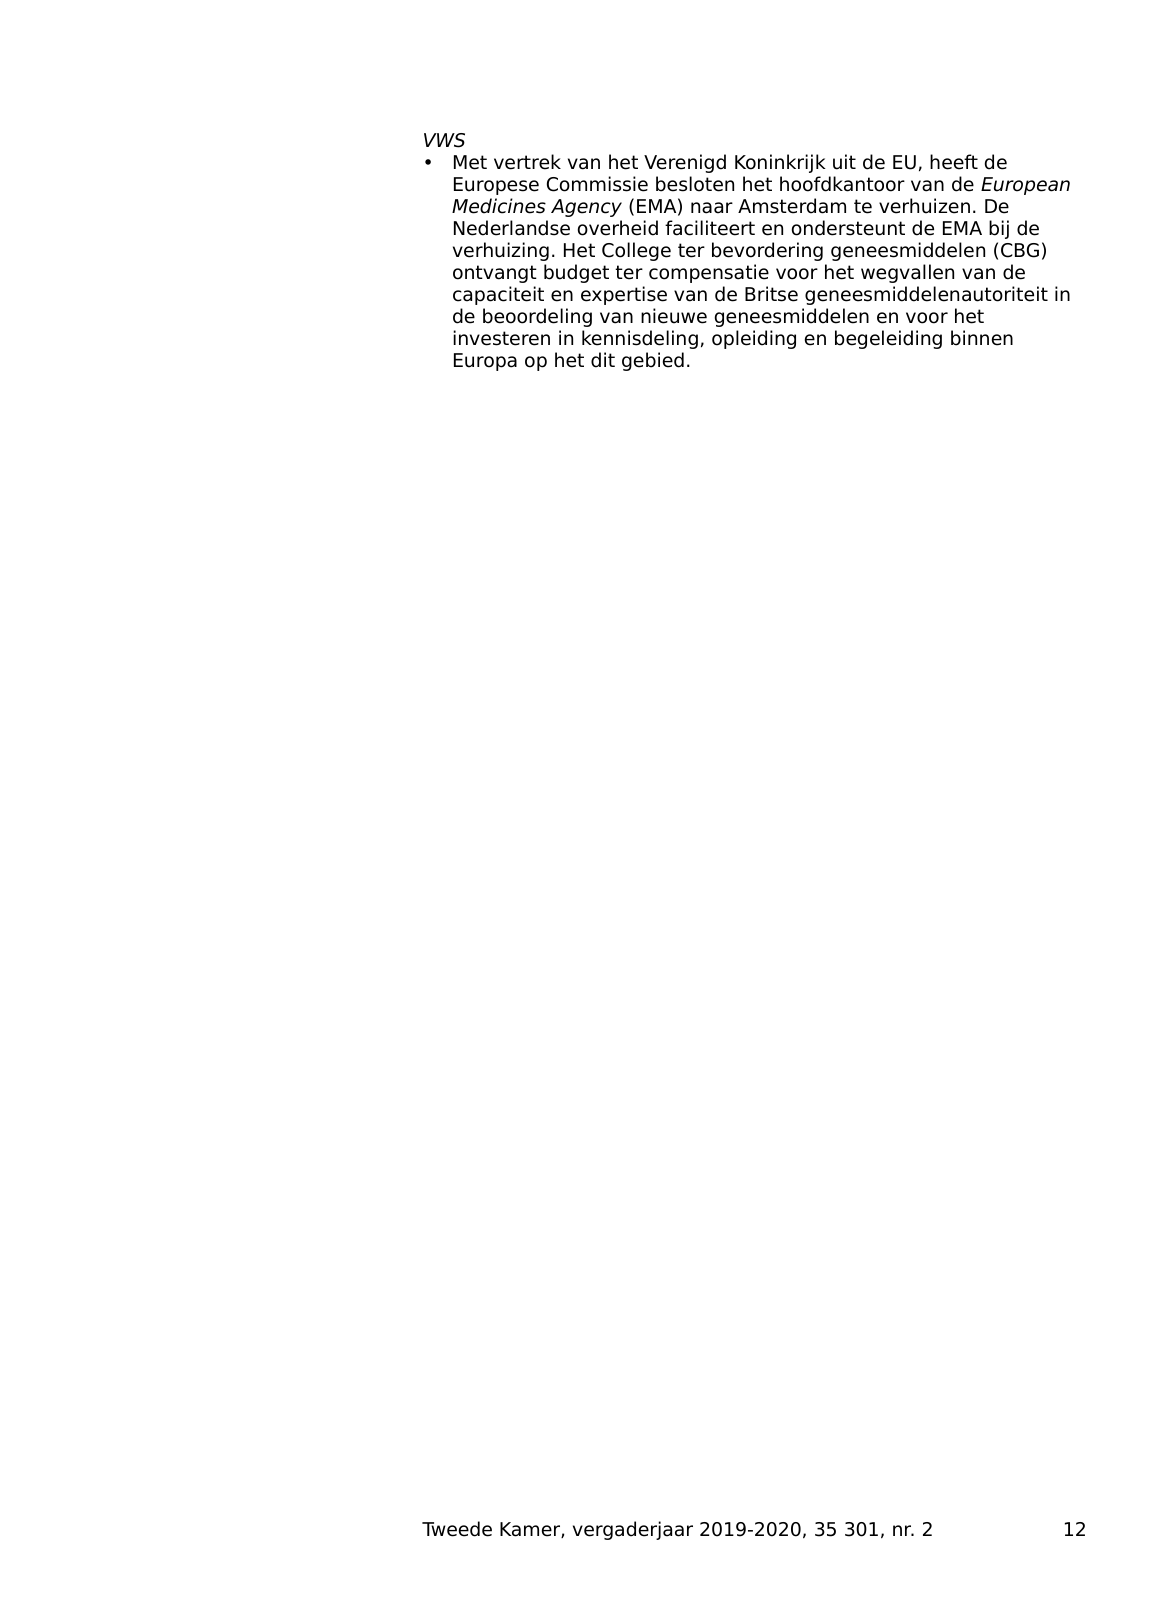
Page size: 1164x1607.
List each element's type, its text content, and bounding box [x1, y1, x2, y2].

subtitle VWS [422, 130, 1087, 152]
text • Met vertrek van het Verenigd Koninkrijk uit de EU, heeft de Europese Commissie besloten het hoofdkantoor van de European Medicines Agency (EMA) naar Amsterdam te verhuizen. De Nederlandse overheid faciliteert en ondersteunt de EMA bij de verhuizing. Het College ter bevordering geneesmiddelen (CBG) ontvangt budget ter compensatie voor het wegvallen van de capaciteit en expertise van de Britse geneesmiddelenautoriteit in de beoordeling van nieuwe geneesmiddelen en voor het investeren in kennisdeling, opleiding en begeleiding binnen Europa op het dit gebied. [422, 152, 1087, 372]
